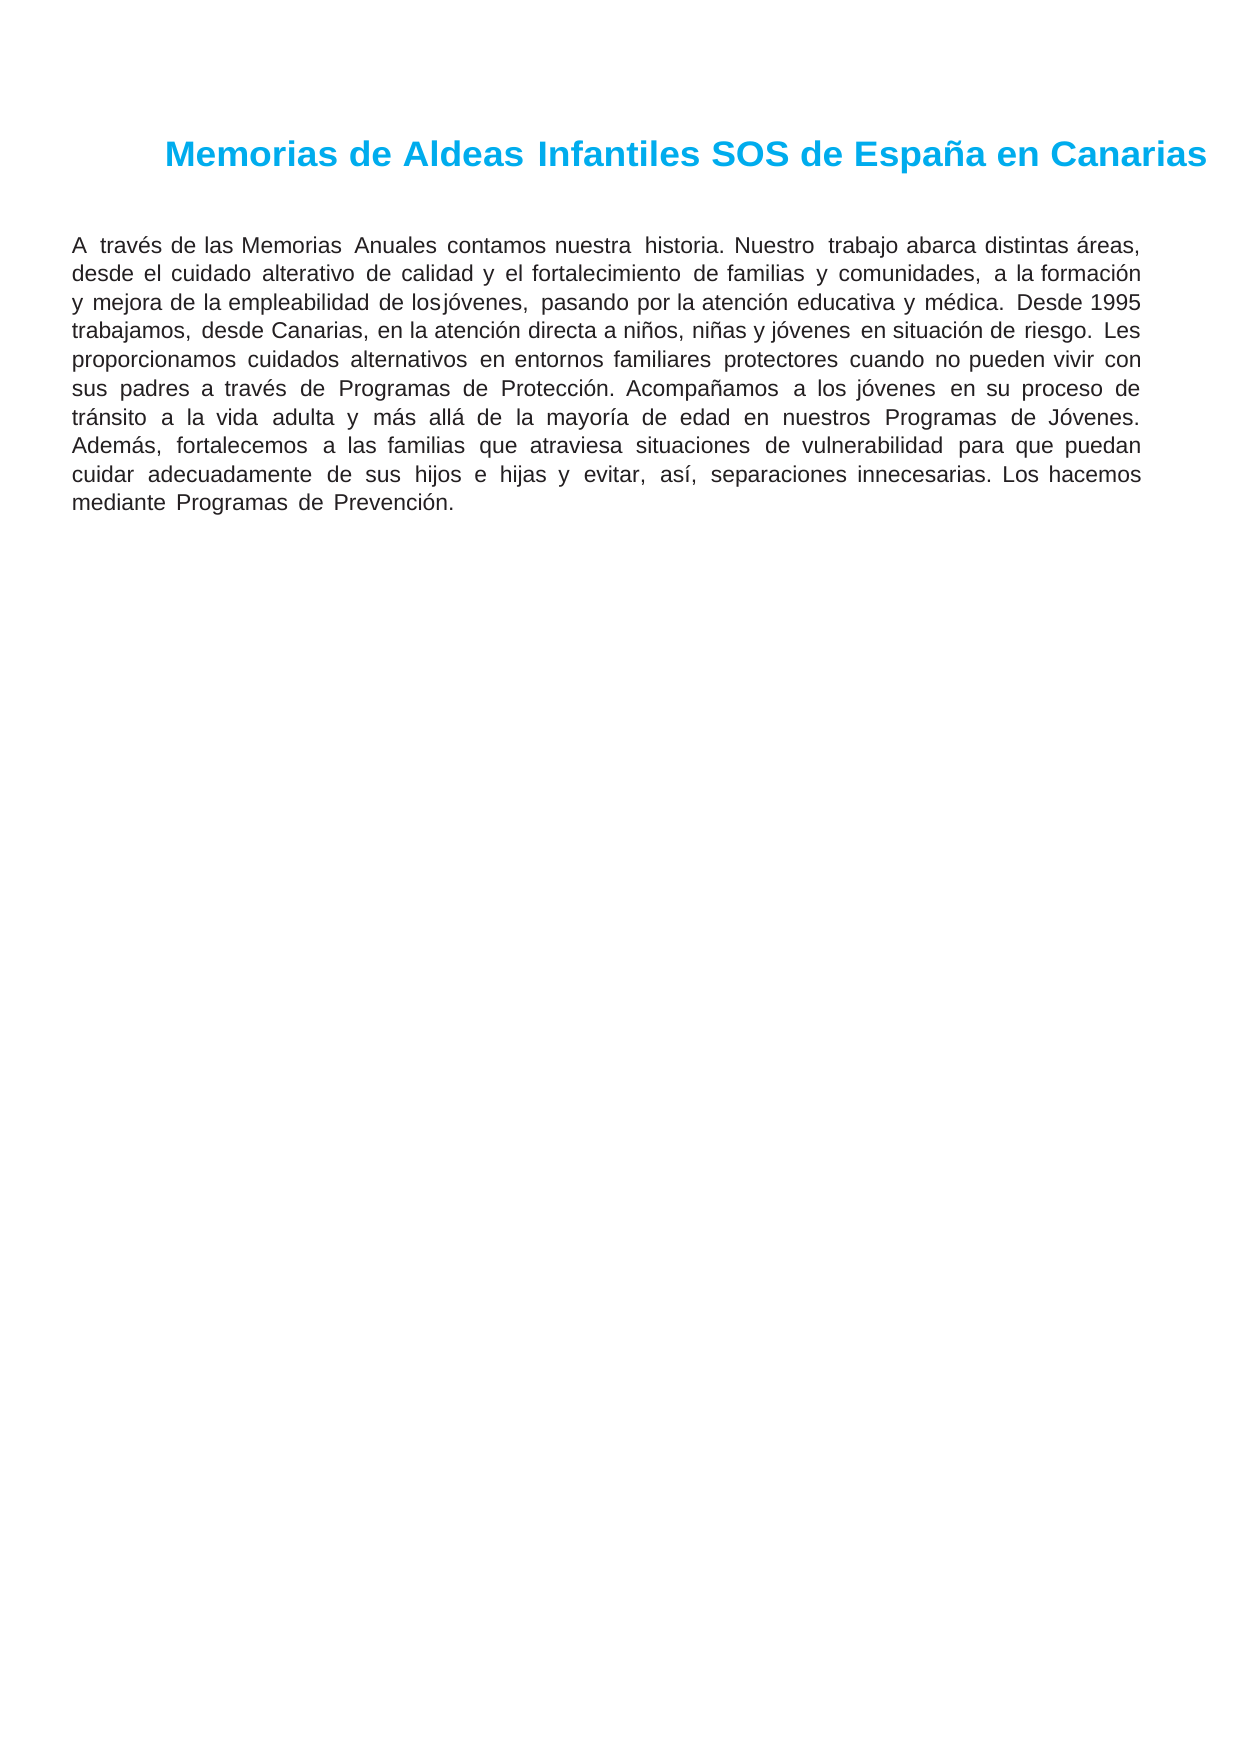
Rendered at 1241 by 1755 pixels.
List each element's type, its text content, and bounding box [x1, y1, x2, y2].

text Memorias de Aldeas Infantiles SOS de España en Canarias [164, 133, 1241, 173]
text A través de las Memorias Anuales contamos nuestra historia. Nuestro trabajo abarca distintas áreas, desde el cuidado alterativo de calidad y el fortalecimiento de familias y comunidades, a la formación y mejora de la empleabilidad de losjóvenes, pasando por la atención educativa y médica. Desde 1995 trabajamos, desde Canarias, en la atención directa a niños, niñas y jóvenes en situación de riesgo. Les proporcionamos cuidados alternativos en entornos familiares protectores cuando no pueden vivir con sus padres a través de Programas de Protección. Acompañamos a los jóvenes en su proceso de tránsito a la vida adulta y más allá de la mayoría de edad en nuestros Programas de Jóvenes. Además, fortalecemos a las familias que atraviesa situaciones de vulnerabilidad para que puedan cuidar adecuadamente de sus hijos e hijas y evitar, así, separaciones innecesarias. Los hacemos mediante Programas de Prevención. [72, 232, 1141, 516]
